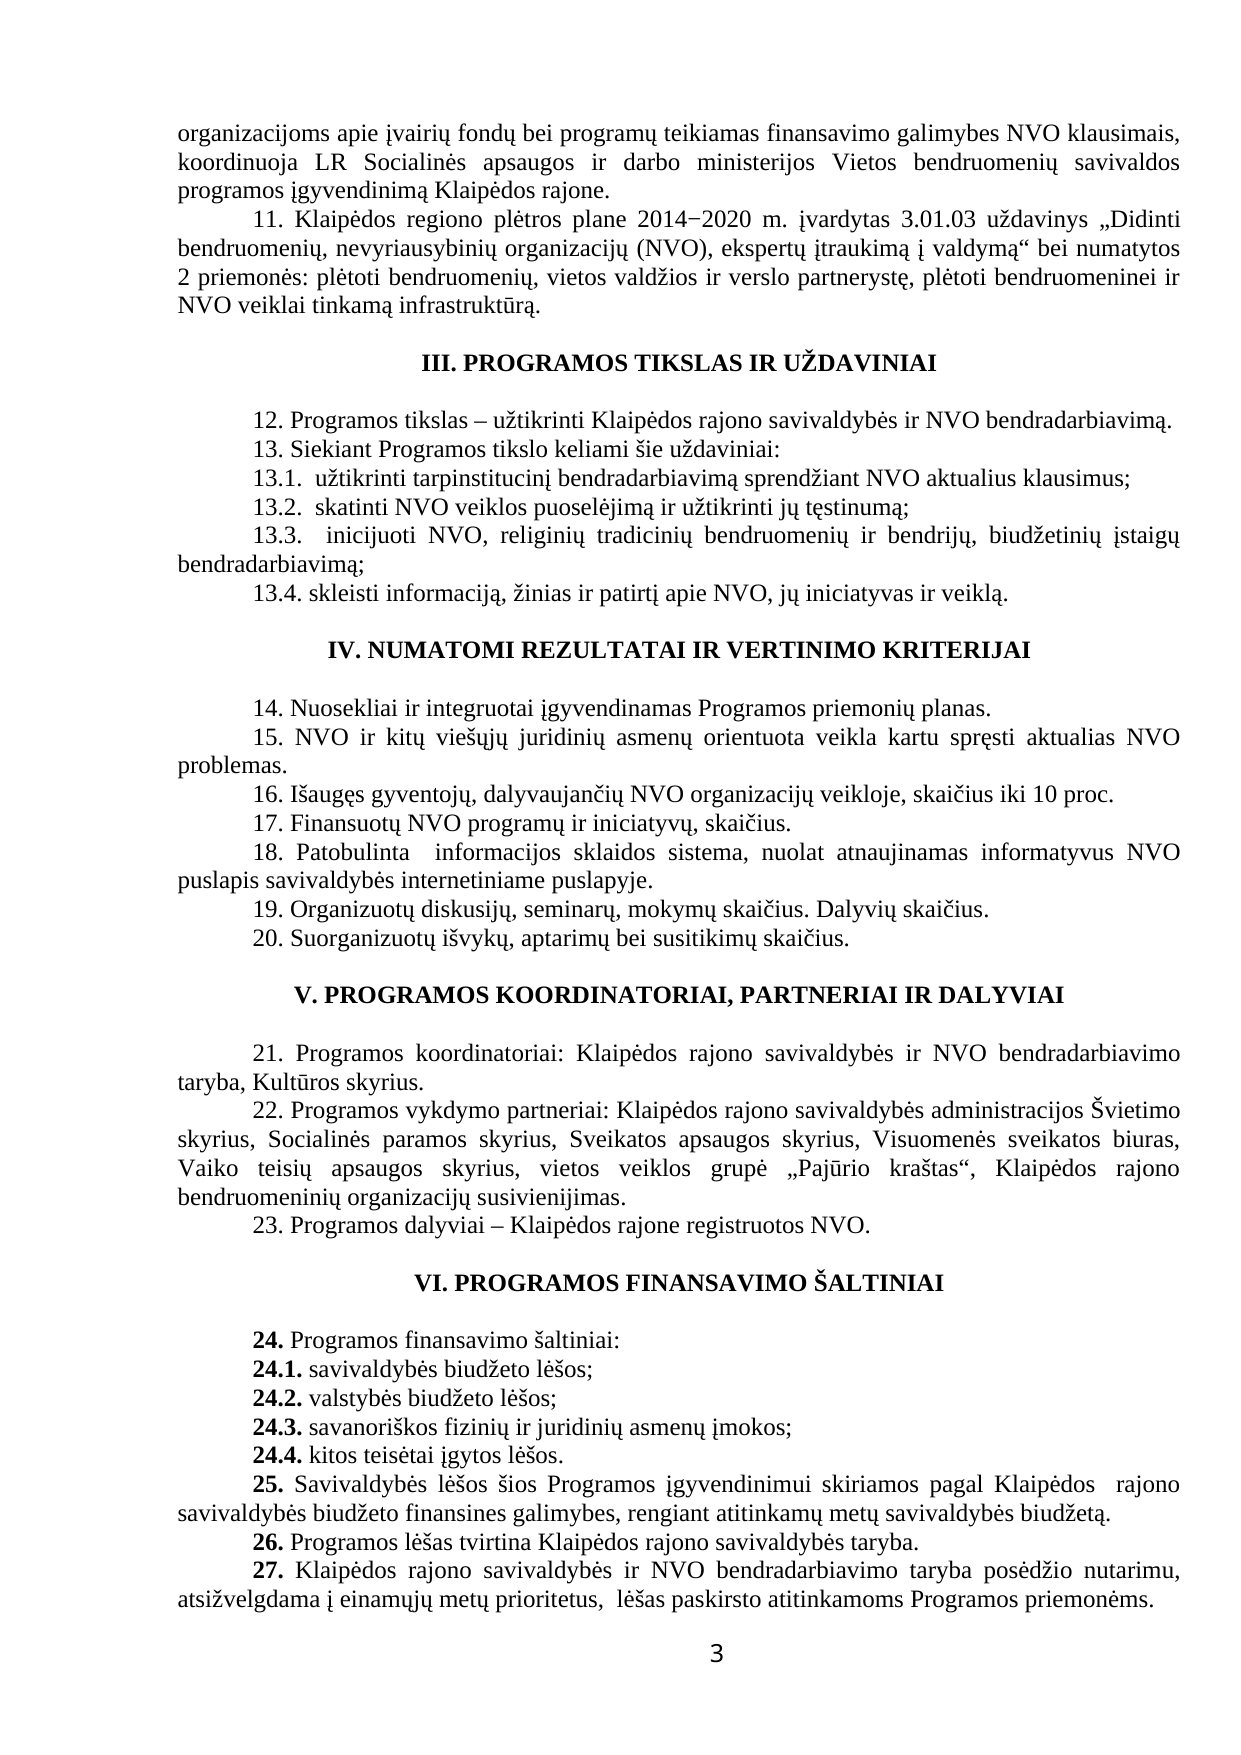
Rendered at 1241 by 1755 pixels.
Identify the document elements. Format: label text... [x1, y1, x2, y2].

text 13.3. inicijuoti NVO, religinių tradicinių bendruomenių ir bendrijų, biudžetinių įstaigų bendradarbiavimą; [177, 521, 1181, 578]
text VI. PROGRAMOS FINANSAVIMO ŠALTINIAI [177, 1268, 1181, 1297]
text 11. Klaipėdos regiono plėtros plane 2014−2020 m. įvardytas 3.01.03 uždavinys „Didinti bendruomenių, nevyriausybinių organizacijų (NVO), ekspertų įtraukimą į valdymą“ bei numatytos 2 priemonės: plėtoti bendruomenių, vietos valdžios ir verslo partnerystę, plėtoti bendruomeninei ir NVO veiklai tinkamą infrastruktūrą. [177, 204, 1181, 319]
text 24.1. savivaldybės biudžeto lėšos; [177, 1354, 1181, 1383]
text 13.4. skleisti informaciją, žinias ir patirtį apie NVO, jų iniciatyvas ir veiklą. [177, 578, 1181, 607]
text 26. Programos lėšas tvirtina Klaipėdos rajono savivaldybės taryba. [177, 1527, 1181, 1556]
text IV. NUMATOMI REZULTATAI IR VERTINIMO KRITERIJAI [177, 636, 1181, 664]
text 15. NVO ir kitų viešųjų juridinių asmenų orientuota veikla kartu spręsti aktualias NVO problemas. [177, 722, 1181, 779]
text 25. Savivaldybės lėšos šios Programos įgyvendinimui skiriamos pagal Klaipėdos rajono savivaldybės biudžeto finansines galimybes, rengiant atitinkamų metų savivaldybės biudžetą. [177, 1469, 1181, 1527]
text 22. Programos vykdymo partneriai: Klaipėdos rajono savivaldybės administracijos Švietimo skyrius, Socialinės paramos skyrius, Sveikatos apsaugos skyrius, Visuomenės sveikatos biuras, Vaiko teisių apsaugos skyrius, vietos veiklos grupė „Pajūrio kraštas“, Klaipėdos rajono bendruomeninių organizacijų susivienijimas. [177, 1096, 1181, 1211]
text 23. Programos dalyviai – Klaipėdos rajone registruotos NVO. [177, 1211, 1181, 1239]
text 13.1. užtikrinti tarpinstitucinį bendradarbiavimą sprendžiant NVO aktualius klausimus; [252, 463, 1181, 492]
text 27. Klaipėdos rajono savivaldybės ir NVO bendradarbiavimo taryba posėdžio nutarimu, atsižvelgdama į einamųjų metų prioritetus, lėšas paskirsto atitinkamoms Programos priemonėms. [177, 1556, 1181, 1613]
text V. PROGRAMOS KOORDINATORIAI, PARTNERIAI IR DALYVIAI [177, 981, 1181, 1009]
text III. PROGRAMOS TIKSLAS IR UŽDAVINIAI [177, 348, 1181, 377]
text organizacijoms apie įvairių fondų bei programų teikiamas finansavimo galimybes NVO klausimais, koordinuoja LR Socialinės apsaugos ir darbo ministerijos Vietos bendruomenių savivaldos programos įgyvendinimą Klaipėdos rajone. [177, 118, 1181, 204]
text 16. Išaugęs gyventojų, dalyvaujančių NVO organizacijų veikloje, skaičius iki 10 proc. [177, 779, 1181, 808]
text 17. Finansuotų NVO programų ir iniciatyvų, skaičius. [177, 808, 1181, 837]
text 13. Siekiant Programos tikslo keliami šie uždaviniai: [177, 434, 1181, 463]
text 24.2. valstybės biudžeto lėšos; [177, 1383, 1181, 1412]
text 24. Programos finansavimo šaltiniai: [177, 1326, 1181, 1354]
text 18. Patobulinta informacijos sklaidos sistema, nuolat atnaujinamas informatyvus NVO puslapis savivaldybės internetiniame puslapyje. [177, 837, 1181, 894]
text 14. Nuosekliai ir integruotai įgyvendinamas Programos priemonių planas. [177, 693, 1181, 722]
text 24.4. kitos teisėtai įgytos lėšos. [177, 1441, 1181, 1469]
text 13.2. skatinti NVO veiklos puoselėjimą ir užtikrinti jų tęstinumą; [177, 492, 1181, 521]
text 19. Organizuotų diskusijų, seminarų, mokymų skaičius. Dalyvių skaičius. [177, 894, 1181, 923]
text 21. Programos koordinatoriai: Klaipėdos rajono savivaldybės ir NVO bendradarbiavimo taryba, Kultūros skyrius. [177, 1038, 1181, 1096]
text 24.3. savanoriškos fizinių ir juridinių asmenų įmokos; [177, 1412, 1181, 1441]
text 12. Programos tikslas – užtikrinti Klaipėdos rajono savivaldybės ir NVO bendradarbiavimą. [177, 406, 1181, 434]
text 20. Suorganizuotų išvykų, aptarimų bei susitikimų skaičius. [177, 923, 1181, 952]
